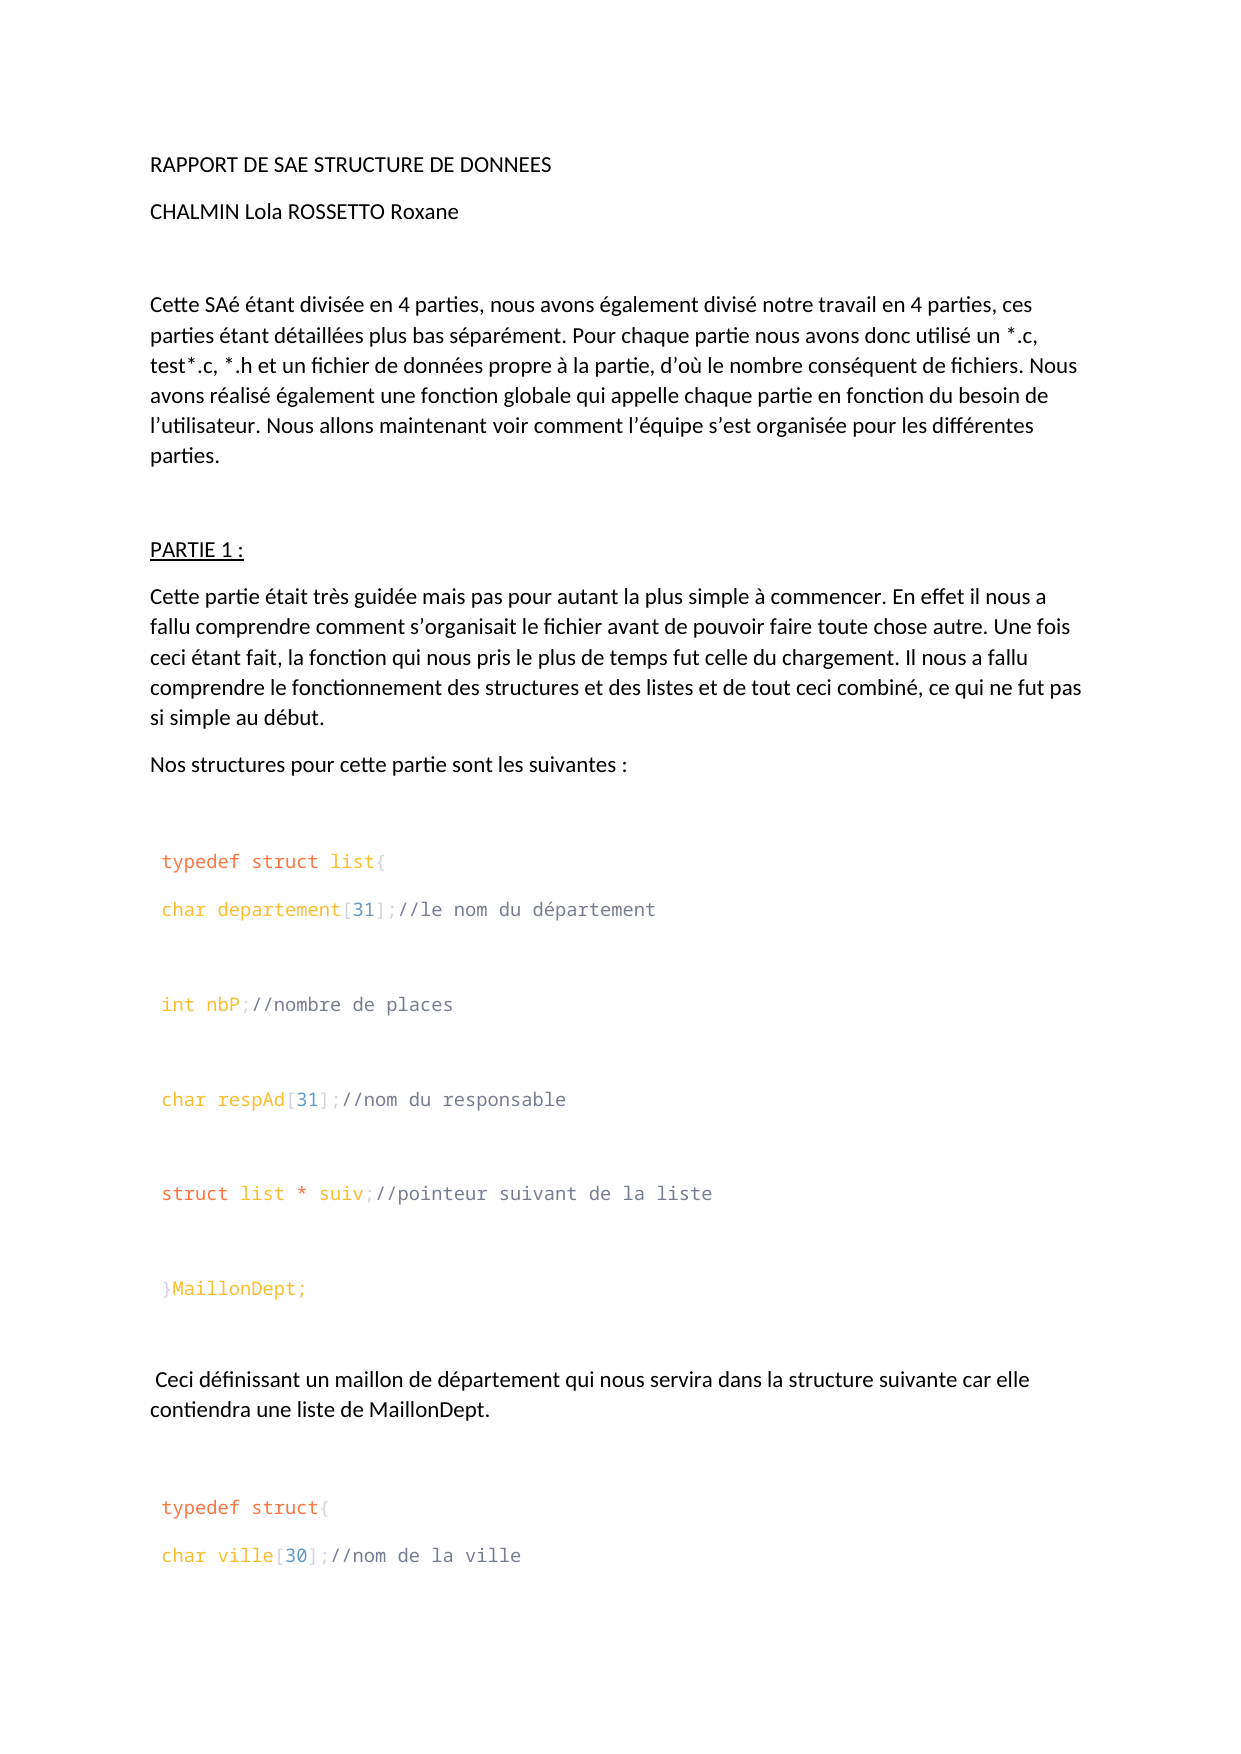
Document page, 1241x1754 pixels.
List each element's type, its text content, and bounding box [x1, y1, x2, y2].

table_cell char departement[31];//le nom du département [150, 892, 828, 986]
text Cette partie était très guidée mais pas pour autant la plus simple à commencer. En effet il nous a fallu comprendre comment s’organisait le fichier avant de pouvoir faire toute chose autre. Une fois ceci étant fait, la fonction qui nous pris le plus de temps fut celle du chargement. Il nous a fallu comprendre le fonctionnement des structures et des listes et de tout ceci combiné, ce qui ne fut pas si simple au début. [150, 582, 1090, 731]
table_cell int nbP;//nombre de places [150, 986, 828, 1081]
table_cell char ville[30];//nom de la ville [150, 1537, 719, 1585]
text Nos structures pour cette partie sont les suivantes : [150, 750, 1090, 778]
table_cell struct list * suiv;//pointeur suivant de la liste [150, 1176, 828, 1270]
text PARTIE 1 : [150, 535, 1090, 563]
text Cette SAé étant divisée en 4 parties, nous avons également divisé notre travail en 4 parties, ces parties étant détaillées plus bas séparément. Pour chaque partie nous avons donc utilisé un *.c, test*.c, *.h et un fichier de données propre à la partie, d’où le nombre conséquent de fichiers. Nous avons réalisé également une fonction globale qui appelle chaque partie en fonction du besoin de l’utilisateur. Nous allons maintenant voir comment l’équipe s’est organisée pour les différentes parties. [150, 291, 1090, 470]
text CHALMIN Lola ROSSETTO Roxane [150, 197, 1090, 225]
text Ceci définissant un maillon de département qui nous servira dans la structure suivante car elle contiendra une liste de MaillonDept. [150, 1365, 1090, 1423]
text RAPPORT DE SAE STRUCTURE DE DONNEES [150, 150, 1090, 178]
table_header typedef struct list{ [150, 844, 828, 892]
table_header typedef struct{ [150, 1489, 719, 1537]
table_cell }MaillonDept; [150, 1270, 828, 1365]
table_cell char respAd[31];//nom du responsable [150, 1081, 828, 1176]
